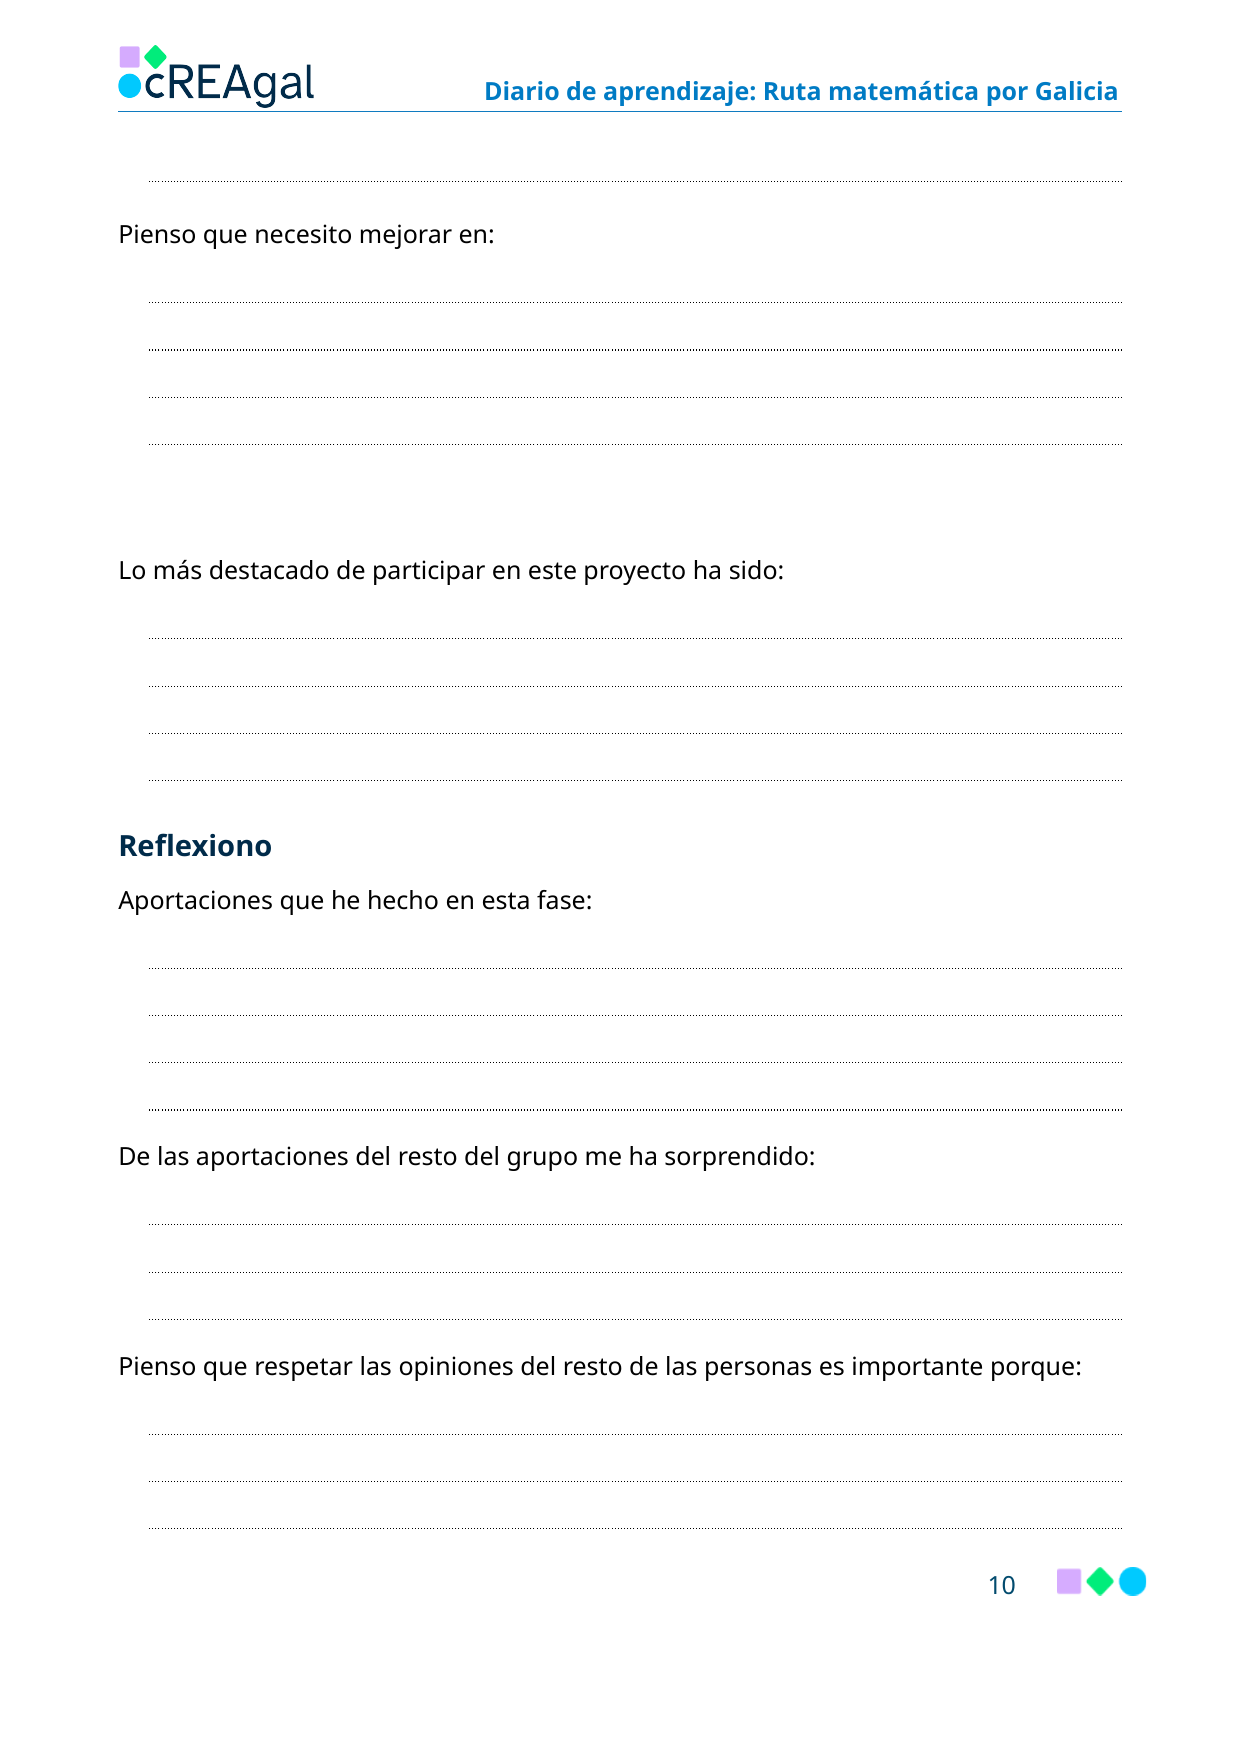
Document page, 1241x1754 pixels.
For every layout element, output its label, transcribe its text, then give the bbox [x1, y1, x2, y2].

table_header [148, 592, 1122, 639]
text Aportaciones que he hecho en esta fase: [118, 882, 1122, 916]
text De las aportaciones del resto del grupo me ha sorprendido: [118, 1139, 1122, 1173]
table_cell [148, 1225, 1122, 1273]
table_cell [148, 351, 1122, 398]
picture [1136, 1584, 1147, 1596]
picture [118, 45, 314, 108]
text Pienso que necesito mejorar en: [118, 217, 1122, 251]
text Lo más destacado de participar en este proyecto ha sido: [118, 553, 1122, 587]
table_cell [148, 687, 1122, 734]
table_cell [148, 1435, 1122, 1482]
table_cell [148, 1482, 1122, 1529]
picture [1137, 1567, 1147, 1578]
table_cell [148, 969, 1122, 1016]
table_cell [148, 398, 1122, 445]
table_cell [148, 734, 1122, 781]
subtitle Reflexiono [118, 825, 1122, 865]
table_cell [148, 303, 1122, 351]
table_cell [148, 135, 1122, 182]
table_header [148, 1388, 1122, 1435]
table_header [148, 256, 1122, 303]
text Pienso que respetar las opiniones del resto de las personas es importante porque: [118, 1348, 1122, 1382]
table_cell [148, 1016, 1122, 1063]
table_cell [148, 639, 1122, 687]
table_header [148, 921, 1122, 969]
picture [1057, 1567, 1130, 1596]
table_cell [148, 1273, 1122, 1320]
table_cell [148, 1063, 1122, 1111]
table_header [148, 1178, 1122, 1225]
